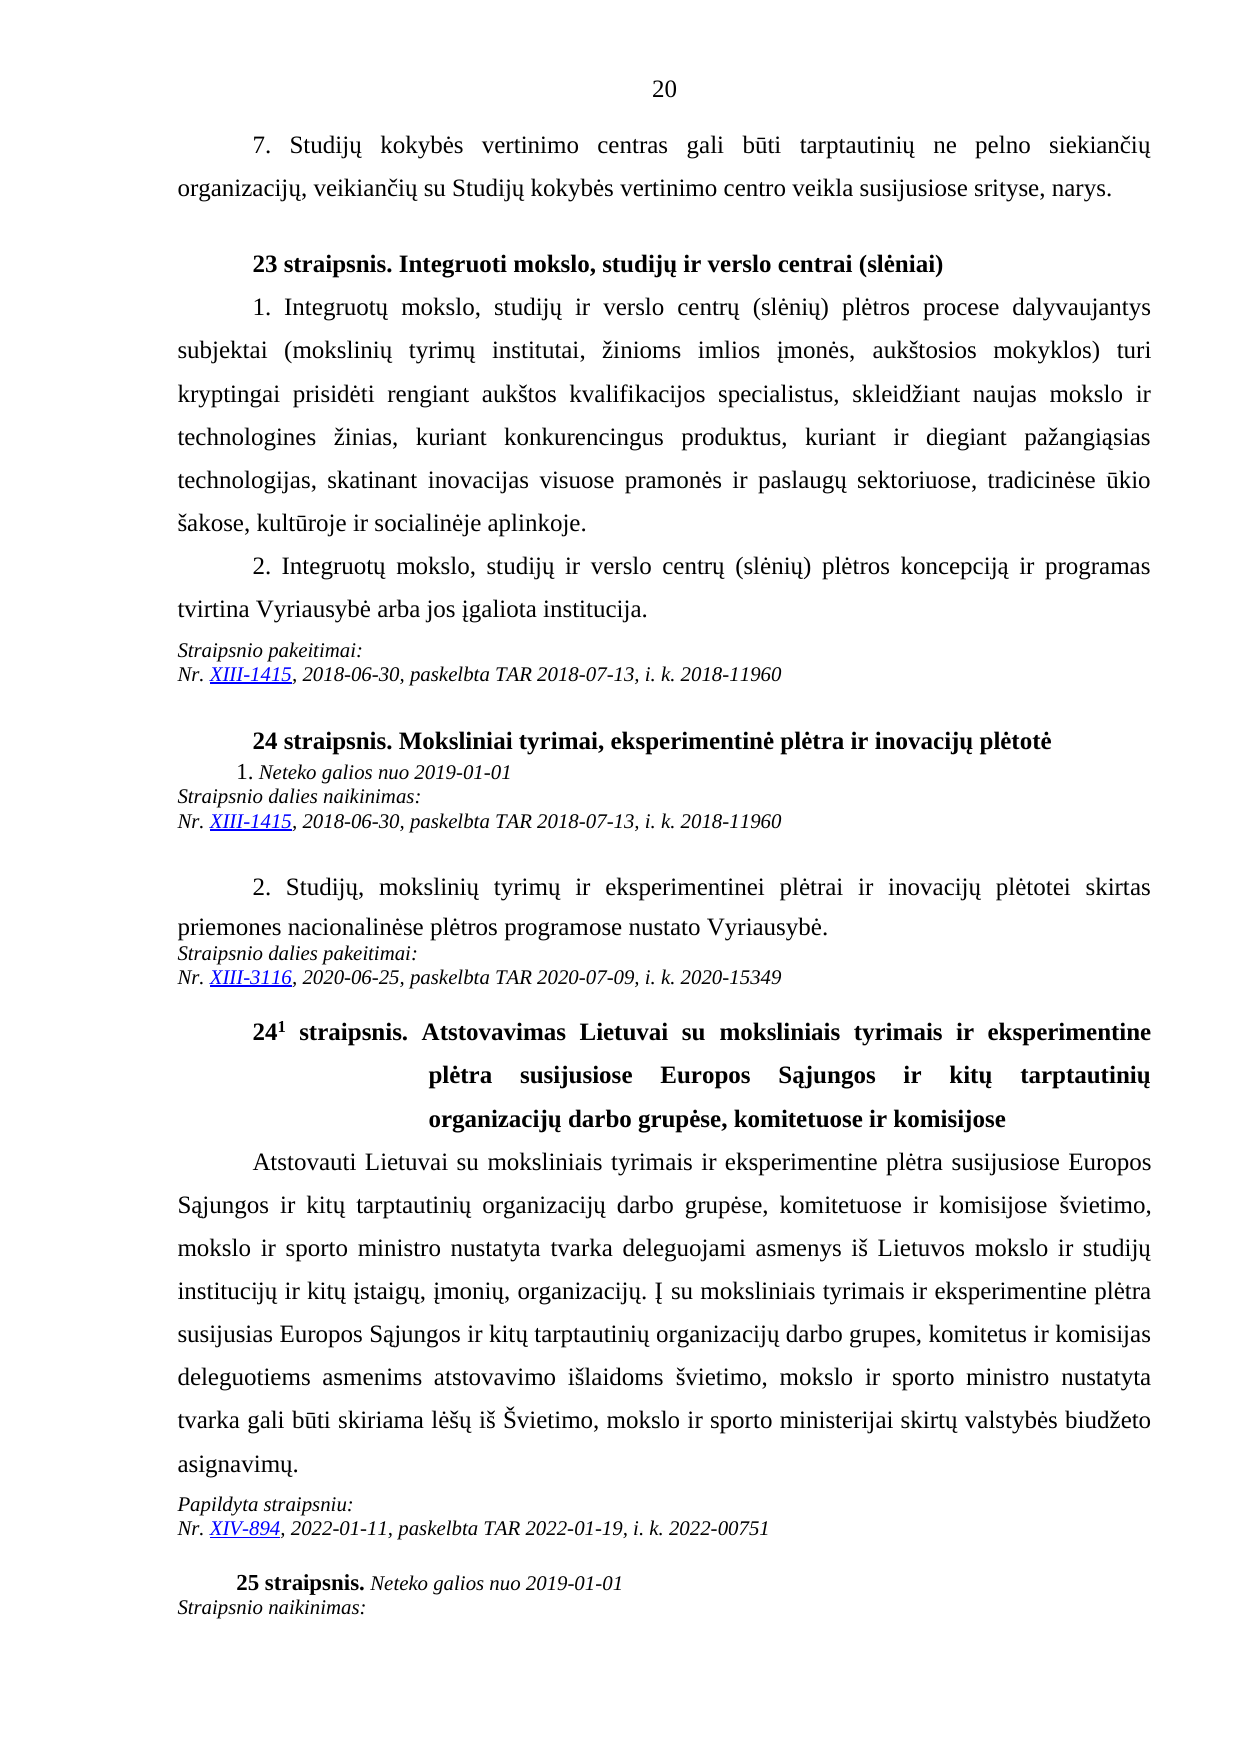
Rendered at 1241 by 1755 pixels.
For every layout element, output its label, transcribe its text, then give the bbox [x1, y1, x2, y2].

text Straipsnio dalies naikinimas: [177, 784, 1152, 808]
text 24 straipsnis. Moksliniai tyrimai, eksperimentinė plėtra ir inovacijų plėtotė [177, 714, 1152, 758]
text 241 straipsnis. Atstovavimas Lietuvai su moksliniais tyrimais ir eksperimentine plėtra susijusiose Europos Sąjungos ir kitų tarptautinių organizacijų darbo grupėse, komitetuose ir komisijose [252, 1017, 1152, 1132]
text 1. Neteko galios nuo 2019-01-01 [177, 758, 1152, 784]
text Straipsnio pakeitimai: [177, 637, 1152, 662]
text 2. Integruotų mokslo, studijų ir verslo centrų (slėnių) plėtros koncepciją ir programas tvirtina Vyriausybė arba jos įgaliota institucija. [177, 551, 1152, 623]
text 7. Studijų kokybės vertinimo centras gali būti tarptautinių ne pelno siekiančių organizacijų, veikiančių su Studijų kokybės vertinimo centro veikla susijusiose srityse, narys. [177, 118, 1152, 206]
text Atstovauti Lietuvai su moksliniais tyrimais ir eksperimentine plėtra susijusiose Europos Sąjungos ir kitų tarptautinių organizacijų darbo grupėse, komitetuose ir komisijose švietimo, mokslo ir sporto ministro nustatyta tvarka deleguojami asmenys iš Lietuvos mokslo ir studijų institucijų ir kitų įstaigų, įmonių, organizacijų. Į su moksliniais tyrimais ir eksperimentine plėtra susijusias Europos Sąjungos ir kitų tarptautinių organizacijų darbo grupes, komitetus ir komisijas deleguotiems asmenims atstovavimo išlaidoms švietimo, mokslo ir sporto ministro nustatyta tvarka gali būti skiriama lėšų iš Švietimo, mokslo ir sporto ministerijai skirtų valstybės biudžeto asignavimų. [177, 1147, 1152, 1477]
text 25 straipsnis. Neteko galios nuo 2019-01-01 [177, 1569, 1152, 1595]
text Straipsnio dalies pakeitimai: [177, 941, 1152, 964]
text Papildyta straipsniu: [177, 1492, 1152, 1516]
text 2. Studijų, mokslinių tyrimų ir eksperimentinei plėtrai ir inovacijų plėtotei skirtas priemones nacionalinėse plėtros programose nustato Vyriausybė. [177, 861, 1152, 941]
text Nr. XIII-3116, 2020-06-25, paskelbta TAR 2020-07-09, i. k. 2020-15349 [177, 964, 1152, 989]
text Nr. XIV-894, 2022-01-11, paskelbta TAR 2022-01-19, i. k. 2022-00751 [177, 1516, 1152, 1540]
text Straipsnio naikinimas: [177, 1595, 1152, 1619]
text 1. Integruotų mokslo, studijų ir verslo centrų (slėnių) plėtros procese dalyvaujantys subjektai (mokslinių tyrimų institutai, žinioms imlios įmonės, aukštosios mokyklos) turi kryptingai prisidėti rengiant aukštos kvalifikacijos specialistus, skleidžiant naujas mokslo ir technologines žinias, kuriant konkurencingus produktus, kuriant ir diegiant pažangiąsias technologijas, skatinant inovacijas visuose pramonės ir paslaugų sektoriuose, tradicinėse ūkio šakose, kultūroje ir socialinėje aplinkoje. [177, 292, 1152, 537]
text 23 straipsnis. Integruoti mokslo, studijų ir verslo centrai (slėniai) [177, 249, 1152, 278]
text Nr. XIII-1415, 2018-06-30, paskelbta TAR 2018-07-13, i. k. 2018-11960 [177, 662, 1152, 686]
text Nr. XIII-1415, 2018-06-30, paskelbta TAR 2018-07-13, i. k. 2018-11960 [177, 808, 1152, 833]
